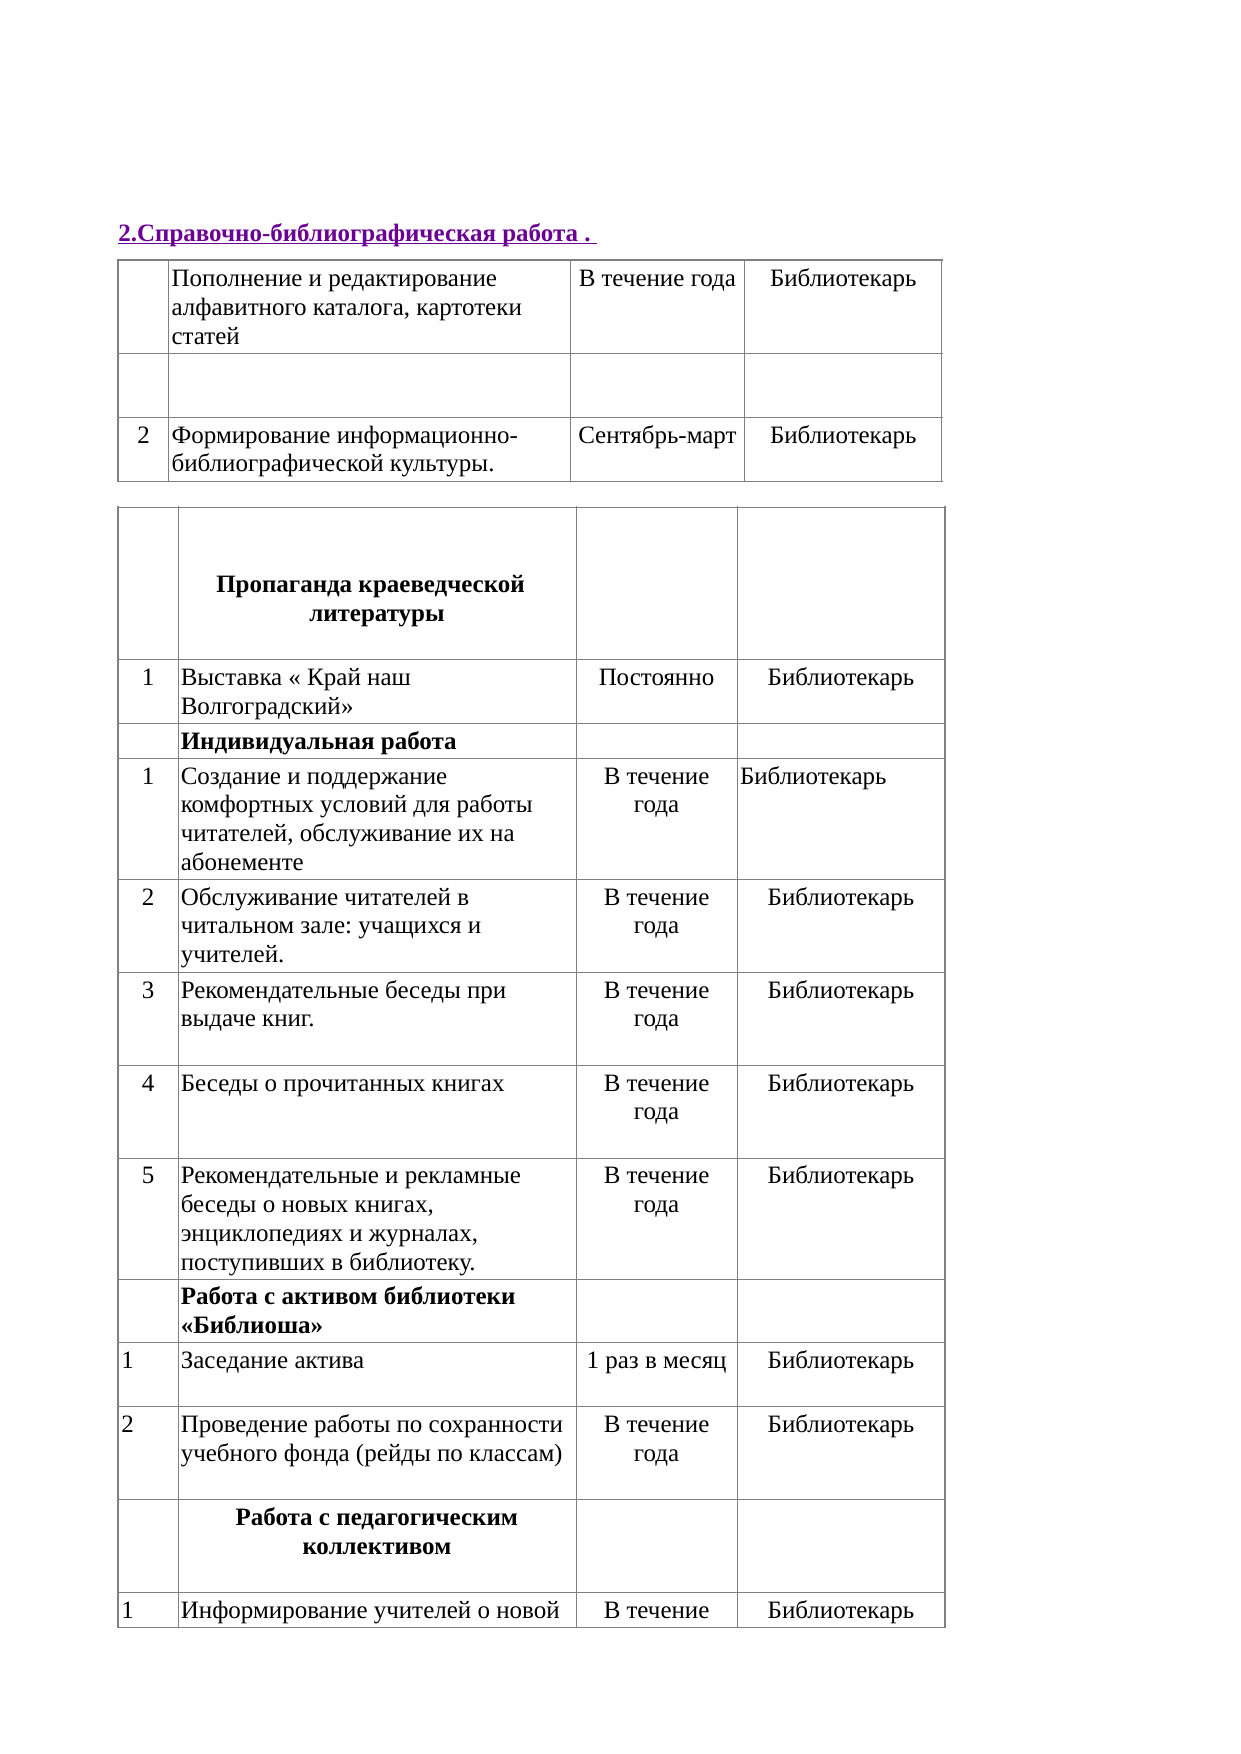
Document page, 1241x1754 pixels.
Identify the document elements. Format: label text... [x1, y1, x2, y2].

table_header [577, 508, 737, 659]
table_cell 2 [119, 1407, 178, 1499]
table_cell [571, 354, 744, 417]
table_cell Выставка « Край наш Волгоградский» [179, 660, 576, 723]
table_cell Библиотекарь [738, 1343, 944, 1406]
table_cell 1 [119, 1343, 178, 1406]
table_cell В течение года [577, 1159, 737, 1278]
table_cell [119, 724, 178, 758]
table_cell Библиотекарь [738, 1159, 944, 1278]
table_header Пополнение и редактирование алфавитного каталога, картотеки статей [169, 261, 570, 352]
table_cell В течение года [577, 880, 737, 972]
table_cell Индивидуальная работа [179, 724, 576, 758]
table_cell [169, 354, 570, 417]
table_header [738, 508, 944, 659]
table_cell Библиотекарь [738, 1593, 944, 1627]
table_cell Информирование учителей о новой [179, 1593, 576, 1627]
table_cell [119, 1500, 178, 1592]
table_cell [577, 1500, 737, 1592]
table_cell Библиотекарь [738, 1407, 944, 1499]
table_cell Обслуживание читателей в читальном зале: учащихся и учителей. [179, 880, 576, 972]
table_cell Рекомендательные беседы при выдаче книг. [179, 973, 576, 1064]
table_header [119, 261, 168, 352]
table_cell В течение года [577, 1066, 737, 1157]
table_cell [577, 1280, 737, 1342]
table_cell Библиотекарь [738, 880, 944, 972]
table_cell 3 [119, 973, 178, 1064]
text 2.Справочно-библиографическая работа . [118, 218, 1122, 246]
table_cell Библиотекарь [738, 1066, 944, 1157]
table_cell [119, 354, 168, 417]
table_cell 1 [119, 759, 178, 879]
table_cell В течение года [577, 1407, 737, 1499]
table_cell Библиотекарь [738, 973, 944, 1064]
table_header Пропаганда краеведческой литературы [179, 508, 576, 659]
table_cell Работа с активом библиотеки «Библиоша» [179, 1280, 576, 1342]
table_cell Сентябрь-март [571, 418, 744, 481]
table_cell 1 раз в месяц [577, 1343, 737, 1406]
table_cell Заседание актива [179, 1343, 576, 1406]
table_cell Беседы о прочитанных книгах [179, 1066, 576, 1157]
table_cell 5 [119, 1159, 178, 1278]
table_header Библиотекарь [745, 261, 941, 352]
table_cell 4 [119, 1066, 178, 1157]
table_cell [577, 724, 737, 758]
table_cell В течение [577, 1593, 737, 1627]
table_cell [738, 724, 944, 758]
table_header [119, 508, 178, 659]
table_cell Формирование информационно-библиографической культуры. [169, 418, 570, 481]
table_cell 2 [119, 880, 178, 972]
table_cell Работа с педагогическим коллективом [179, 1500, 576, 1592]
table_cell [738, 1280, 944, 1342]
table_cell Постоянно [577, 660, 737, 723]
table_cell 2 [119, 418, 168, 481]
table_cell [745, 354, 941, 417]
table_cell [738, 1500, 944, 1592]
table_cell Библиотекарь [738, 660, 944, 723]
table_cell Создание и поддержание комфортных условий для работы читателей, обслуживание их на абонементе [179, 759, 576, 879]
table_cell Библиотекарь [738, 759, 944, 879]
table_cell В течение года [577, 973, 737, 1064]
table_cell Рекомендательные и рекламные беседы о новых книгах, энциклопедиях и журналах, поступивших в библиотеку. [179, 1159, 576, 1278]
table_cell [119, 1280, 178, 1342]
table_header В течение года [571, 261, 744, 352]
table_cell 1 [119, 660, 178, 723]
table_cell Библиотекарь [745, 418, 941, 481]
table_cell 1 [119, 1593, 178, 1627]
table_cell В течение года [577, 759, 737, 879]
table_cell Проведение работы по сохранности учебного фонда (рейды по классам) [179, 1407, 576, 1499]
